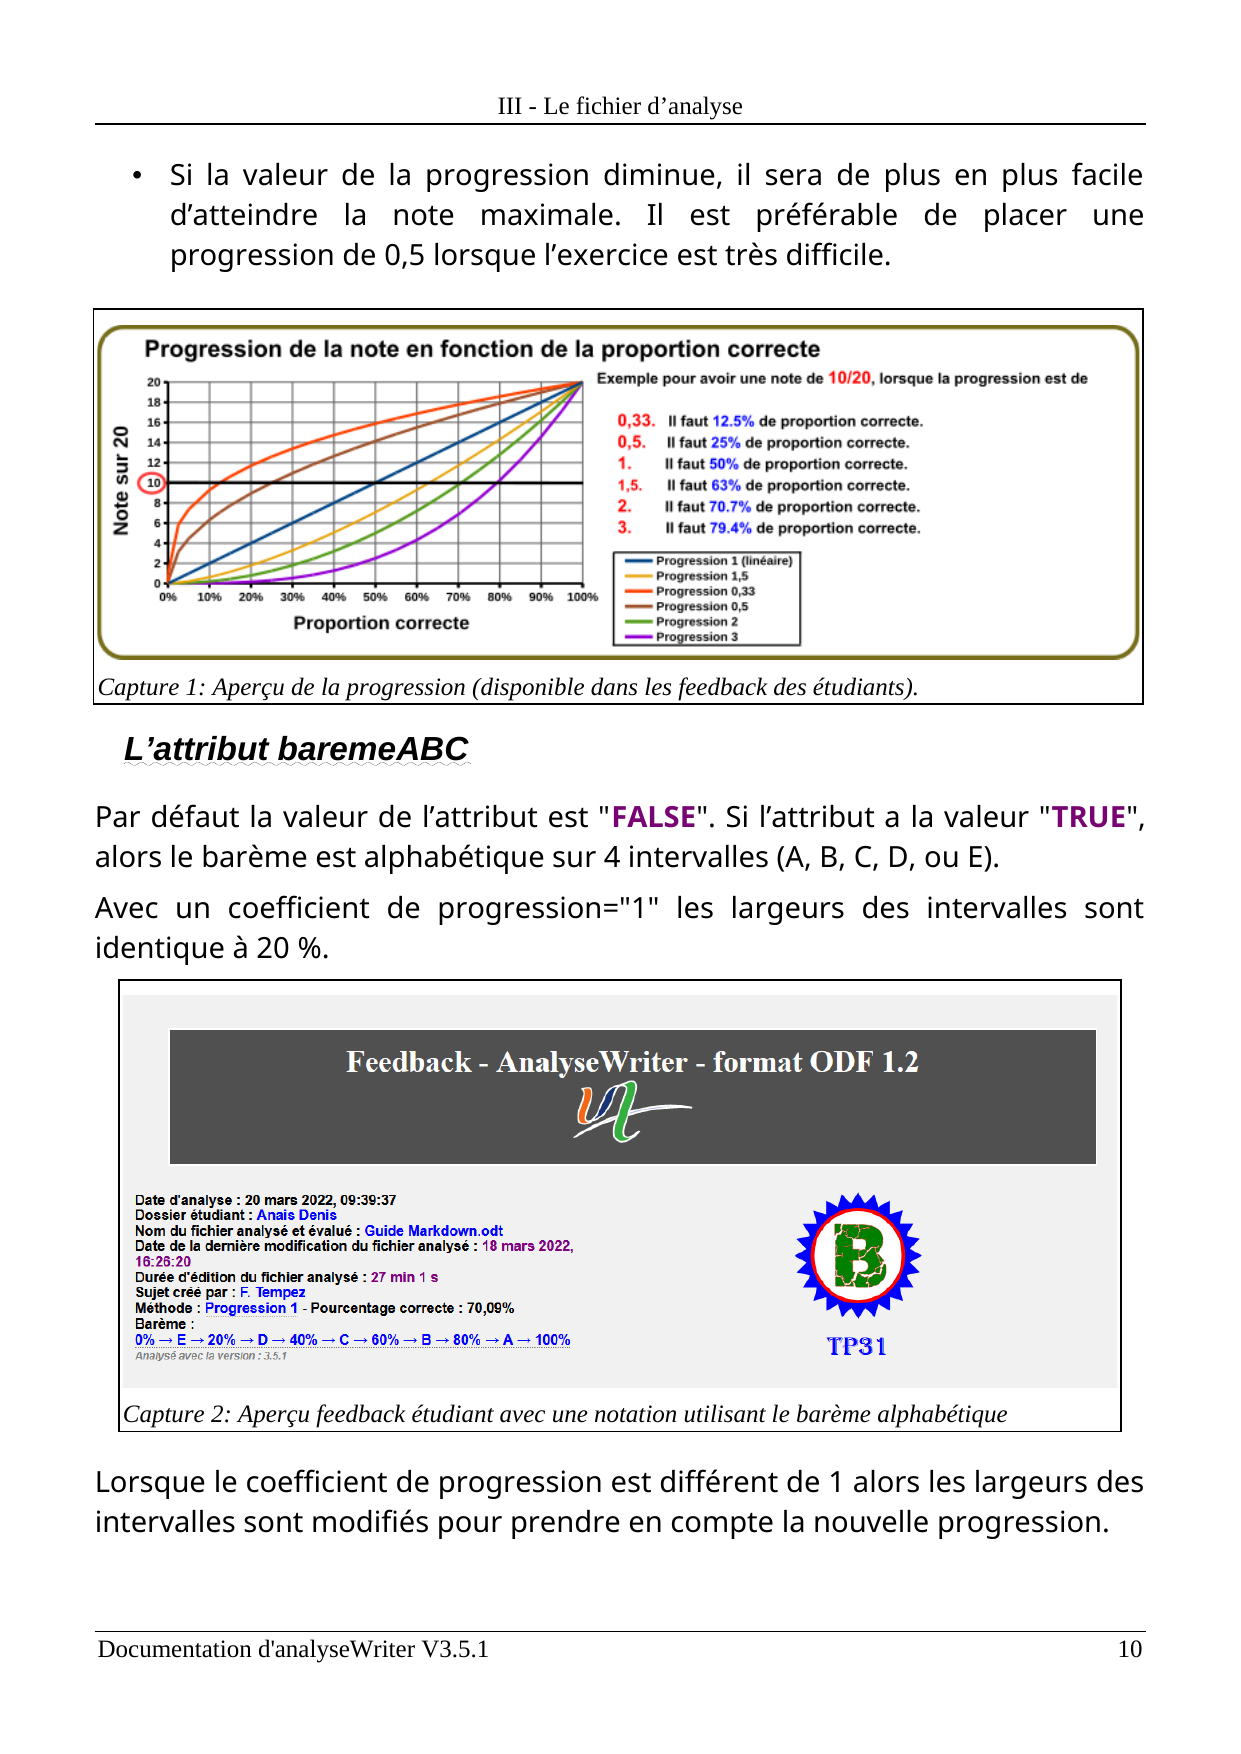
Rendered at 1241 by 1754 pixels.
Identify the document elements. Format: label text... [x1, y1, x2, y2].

subtitle L’attribut baremeABC [94, 286, 1146, 797]
list Capture 1: Aperçu de la progression (disponible dans les feedback des étudiants). [97, 660, 1139, 701]
picture [97, 325, 1140, 660]
text Par défaut la valeur de l’attribut est "FALSE". Si l’attribut a la valeur "TRUE", alors le barème est alphabétique sur 4 intervalles (A, B, C, D, ou E). [94, 797, 1146, 876]
text Capture 2: Aperçu feedback étudiant avec une notation utilisant le barème alphabétique [123, 1388, 1118, 1428]
list [94, 310, 1142, 703]
text Lorsque le coefficient de progression est différent de 1 alors les largeurs des intervalles sont modifiés pour prendre en compte la nouvelle progression. [94, 979, 1146, 1541]
text [120, 981, 1120, 1431]
picture [122, 995, 1118, 1388]
text Avec un coefficient de progression="1" les largeurs des intervalles sont identique à 20 %. [94, 888, 1146, 967]
list Si la valeur de la progression diminue, il sera de plus en plus facile d’atteindre la note maximale. Il est préférable de placer une progression de 0,5 lorsque l’exercice est très difficile. [132, 155, 1146, 274]
